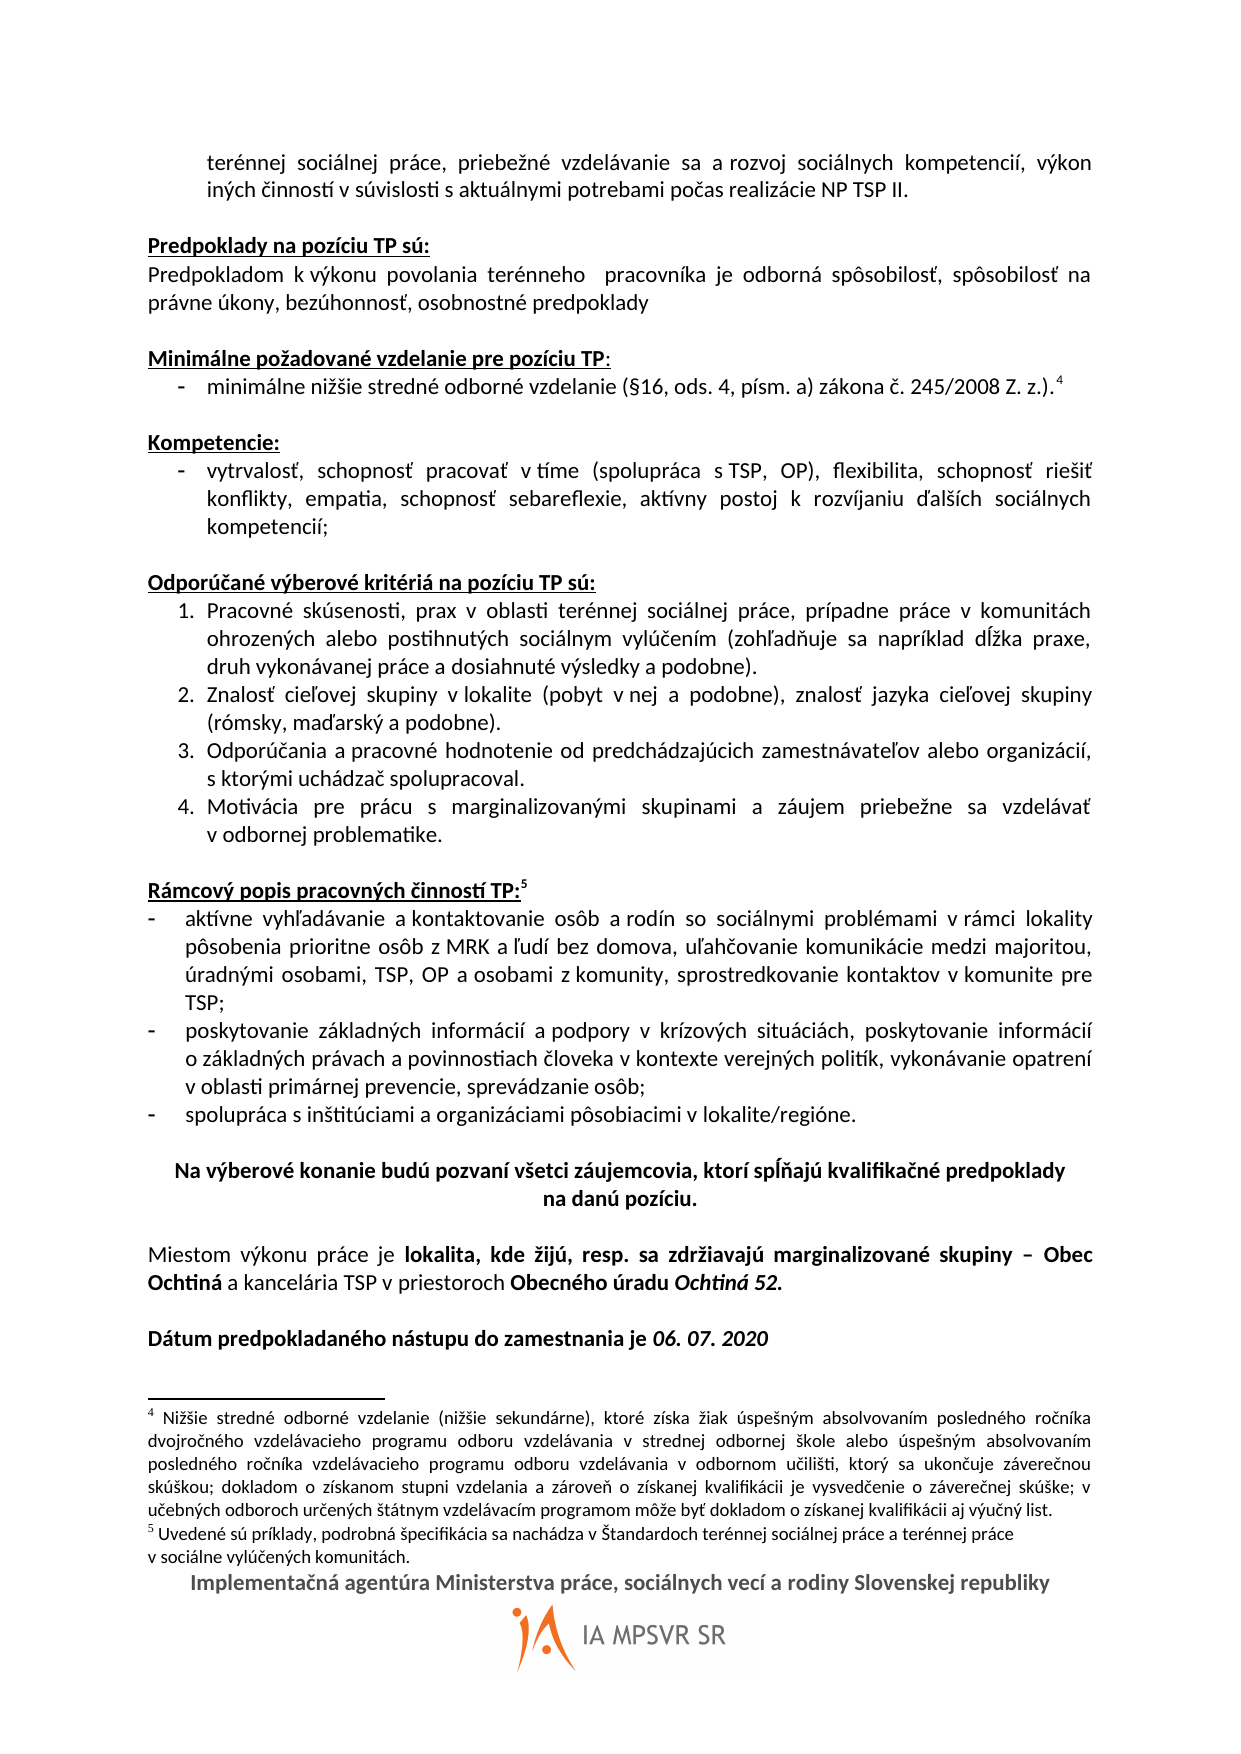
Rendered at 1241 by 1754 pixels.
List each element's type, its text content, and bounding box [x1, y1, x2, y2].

list Nižšie stredné odborné vzdelanie (nižšie sekundárne), ktoré získa žiak úspešným absolvovaním posledného ročníka dvojročného vzdelávacieho programu odboru vzdelávania v strednej odbornej škole alebo úspešným absolvovaním posledného ročníka vzdelávacieho programu odboru vzdelávania v odbornom učilišti, ktorý sa ukončuje záverečnou skúškou; dokladom o získanom stupni vzdelania a zároveň o získanej kvalifikácii je vysvedčenie o záverečnej skúške; v učebných odboroch určených štátnym vzdelávacím programom môže byť dokladom o získanej kvalifikácii aj výučný list. [148, 1405, 1093, 1521]
text Miestom výkonu práce je lokalita, kde žijú, resp. sa zdržiavajú marginalizované skupiny – Obec Ochtiná a kancelária TSP v priestoroch Obecného úradu Ochtiná 52. [148, 1240, 1093, 1296]
picture [486, 1596, 754, 1681]
list Znalosť cieľovej skupiny v lokalite (pobyt v nej a podobne), znalosť jazyka cieľovej skupiny (rómsky, maďarský a podobne). [177, 680, 1093, 736]
text Kompetencie: [148, 428, 1093, 456]
text Predpoklady na pozíciu TP sú: [148, 232, 1093, 260]
text Rámcový popis pracovných činností TP: [148, 876, 1093, 904]
list vytrvalosť, schopnosť pracovať v tíme (spolupráca s TSP, OP), flexibilita, schopnosť riešiť konflikty, empatia, schopnosť sebareflexie, aktívny postoj k rozvíjaniu ďalších sociálnych kompetencií; [177, 456, 1093, 540]
text Odporúčané výberové kritériá na pozíciu TP sú: [148, 568, 1093, 596]
list Motivácia pre prácu s marginalizovanými skupinami a záujem priebežne sa vzdelávať v odbornej problematike. [177, 792, 1093, 848]
text Na výberové konanie budú pozvaní všetci záujemcovia, ktorí spĺňajú kvalifikačné predpoklady na danú pozíciu. [148, 1156, 1093, 1212]
text Dátum predpokladaného nástupu do zamestnania je 06. 07. 2020 [148, 1324, 1093, 1352]
list Odporúčania a pracovné hodnotenie od predchádzajúcich zamestnávateľov alebo organizácií, s ktorými uchádzač spolupracoval. [177, 736, 1093, 792]
text Predpokladom k výkonu povolania terénneho pracovníka je odborná spôsobilosť, spôsobilosť na právne úkony, bezúhonnosť, osobnostné predpoklady [148, 260, 1093, 316]
list spolupráca s inštitúciami a organizáciami pôsobiacimi v lokalite/regióne. [148, 1100, 1093, 1128]
list minimálne nižšie stredné odborné vzdelanie (§16, ods. 4, písm. a) zákona č. 245/2008 Z. z.). [177, 372, 1093, 400]
list Pracovné skúsenosti, prax v oblasti terénnej sociálnej práce, prípadne práce v komunitách ohrozených alebo postihnutých sociálnym vylúčením (zohľadňuje sa napríklad dĺžka praxe, druh vykonávanej práce a dosiahnuté výsledky a podobne). [177, 596, 1093, 680]
list aktívne vyhľadávanie a kontaktovanie osôb a rodín so sociálnymi problémami v rámci lokality pôsobenia prioritne osôb z MRK a ľudí bez domova, uľahčovanie komunikácie medzi majoritou, úradnými osobami, TSP, OP a osobami z komunity, sprostredkovanie kontaktov v komunite pre TSP; [148, 904, 1093, 1016]
list posky­tovanie základných informácií a podpory v krízových situáciách, poskytovanie informácií o základných právach a povinnostiach človeka v kontexte verejných politík, vykonávanie opatrení v oblasti primárnej prevencie, sprevádzanie osôb; [148, 1016, 1093, 1100]
text Minimálne požadované vzdelanie pre pozíciu TP: [148, 344, 1057, 372]
list terénnej sociálnej práce, priebežné vzdelávanie sa a rozvoj sociálnych kompetencií, výkon iných činností v súvislosti s aktuálnymi potrebami počas realizácie NP TSP II. [177, 148, 1093, 204]
text Uvedené sú príklady, podrobná špecifikácia sa nachádza v Štandardoch terénnej sociálnej práce a terénnej práce v sociálne vylúčených komunitách. [148, 1521, 1093, 1568]
